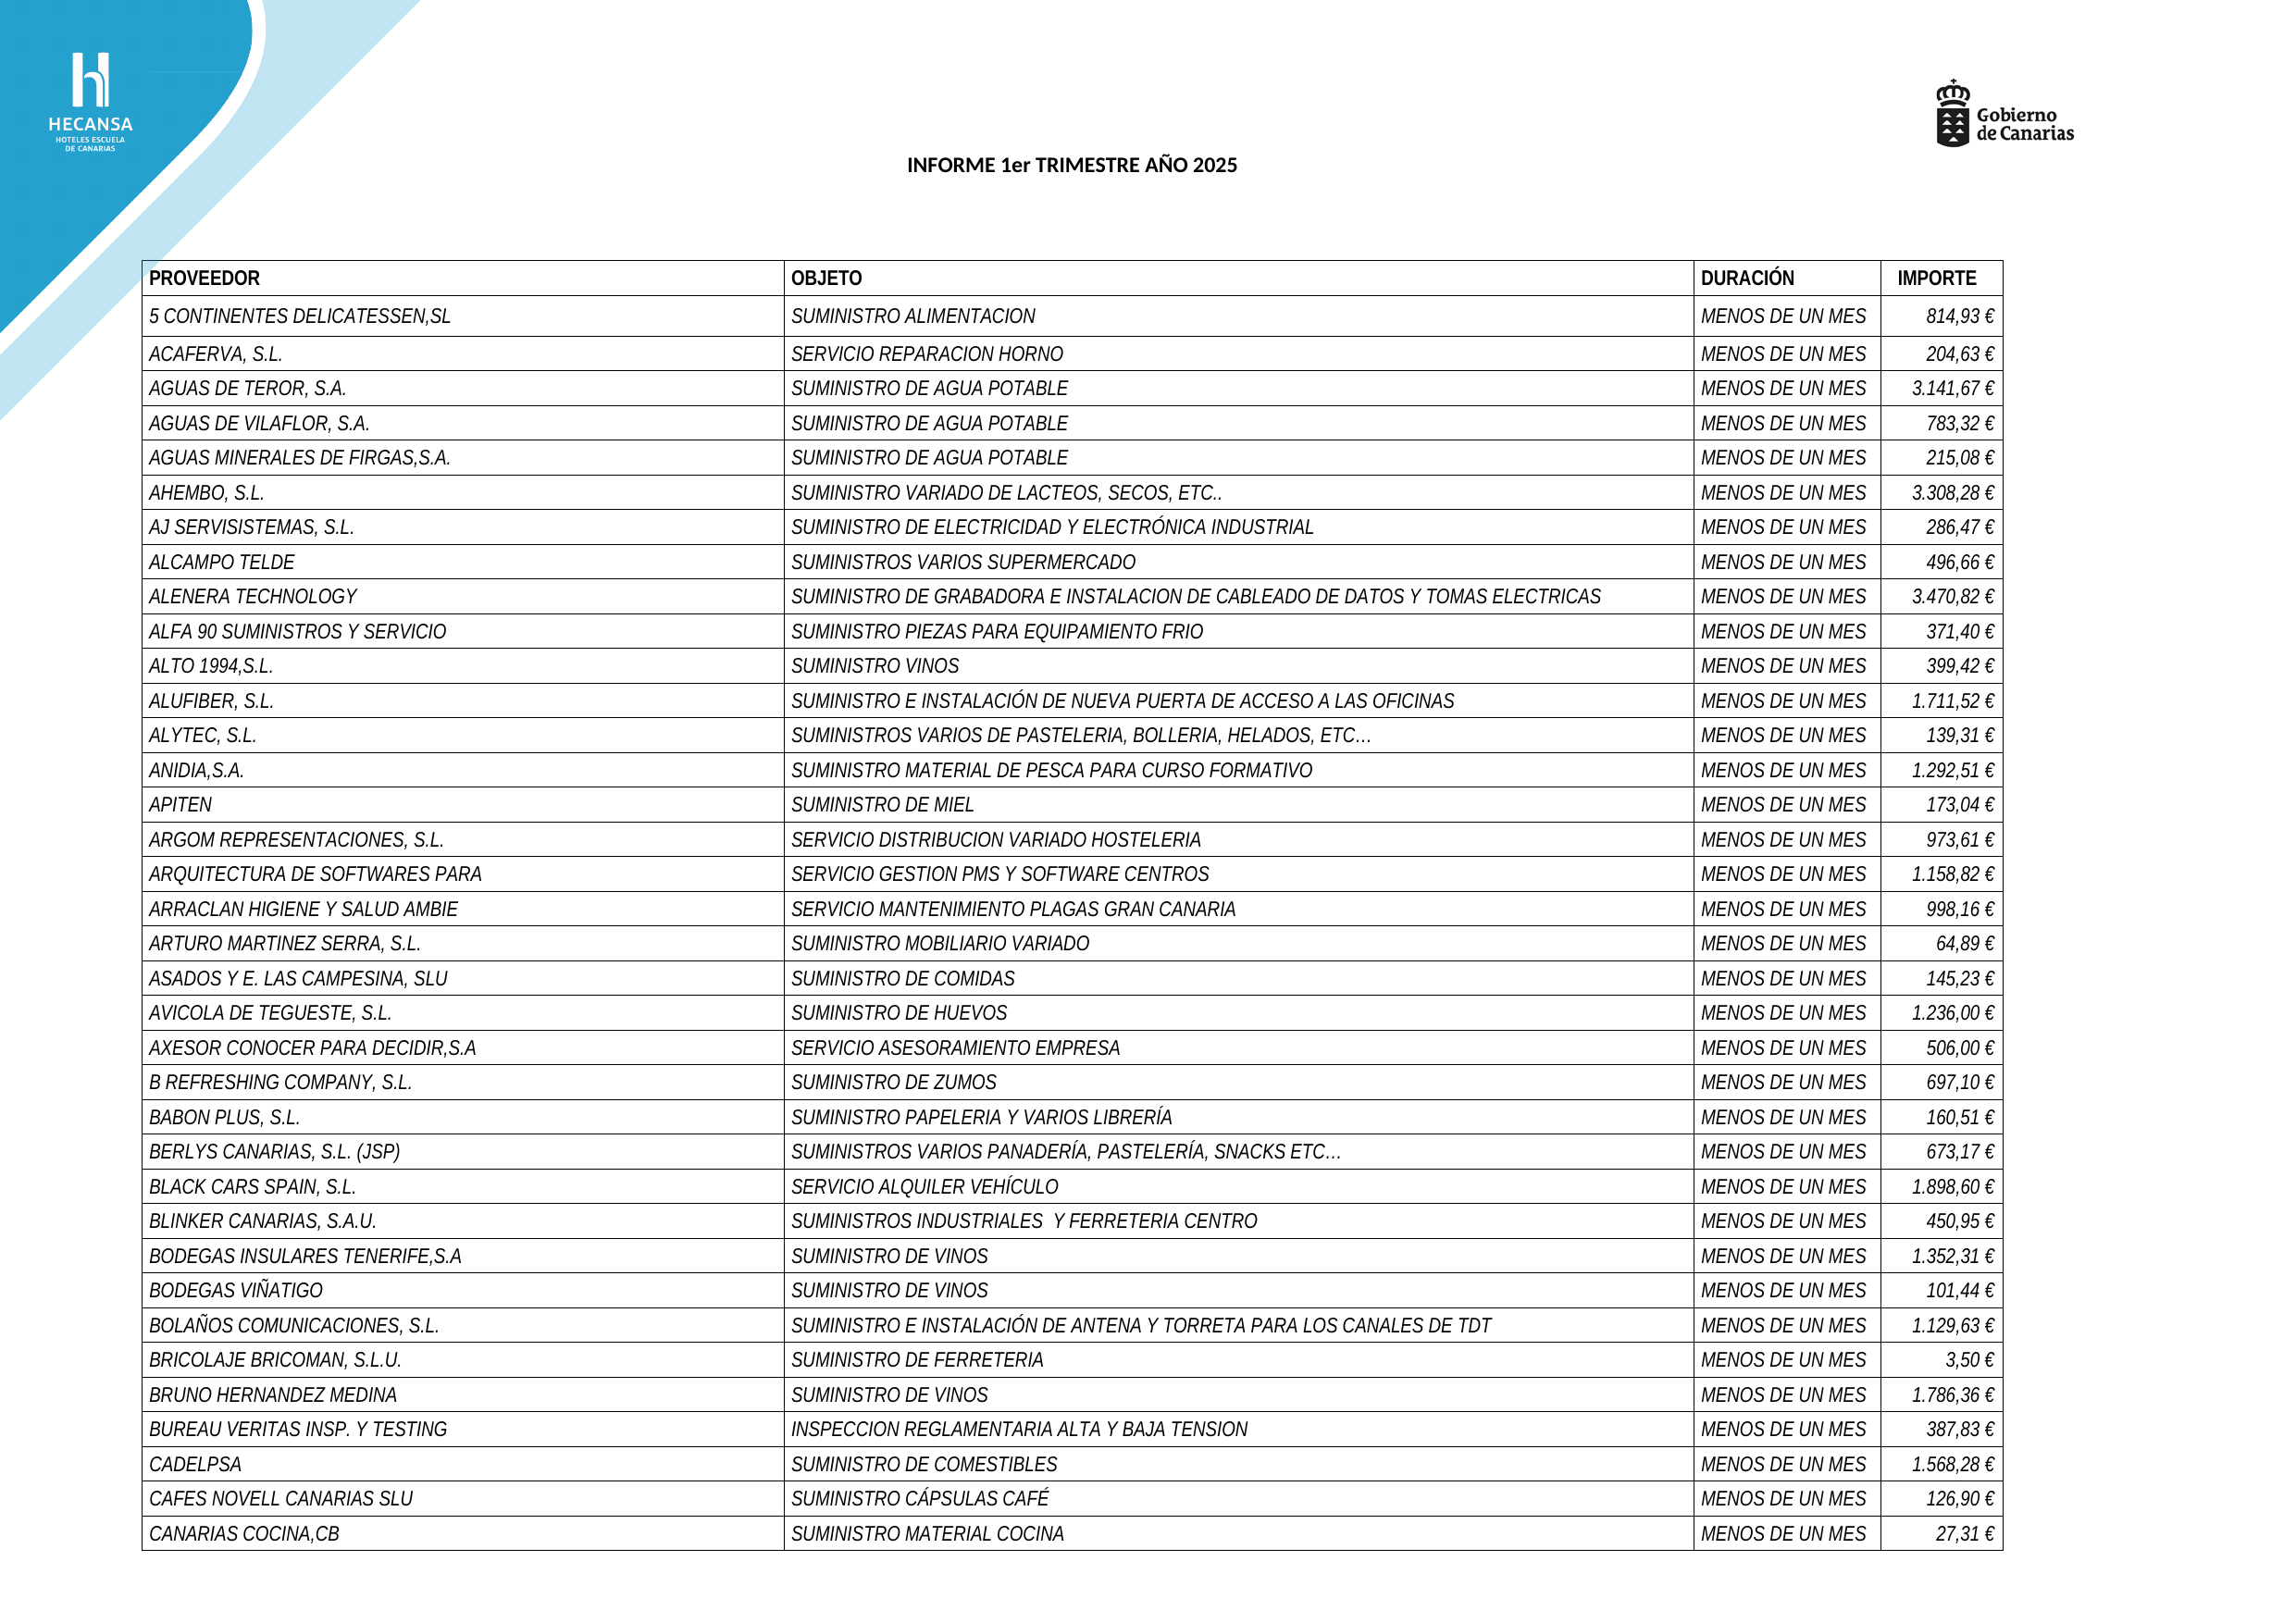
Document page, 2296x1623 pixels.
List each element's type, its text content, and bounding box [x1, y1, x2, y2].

table_cell AHEMBO, S.L. [143, 476, 784, 509]
table_cell 1.129,63 € [1881, 1308, 2003, 1342]
table_cell MENOS DE UN MES [1694, 1447, 1880, 1481]
table_cell SUMINISTRO MATERIAL COCINA [785, 1517, 1694, 1550]
table_cell SUMINISTRO DE VINOS [785, 1273, 1694, 1307]
table_cell SUMINISTRO DE AGUA POTABLE [785, 440, 1694, 474]
table_cell 204,63 € [1881, 337, 2003, 370]
table_cell 215,08 € [1881, 440, 2003, 474]
table_cell 814,93 € [1881, 296, 2003, 335]
table_cell SUMINISTRO DE COMESTIBLES [785, 1447, 1694, 1481]
table_cell CAFES NOVELL CANARIAS SLU [143, 1481, 784, 1515]
table_cell 3,50 € [1881, 1343, 2003, 1376]
table_cell SUMINISTRO DE VINOS [785, 1378, 1694, 1411]
table_cell SUMINISTRO DE COMIDAS [785, 961, 1694, 995]
table_cell SUMINISTRO DE HUEVOS [785, 996, 1694, 1029]
table_cell MENOS DE UN MES [1694, 1517, 1880, 1550]
table_cell SUMINISTROS VARIOS SUPERMERCADO [785, 545, 1694, 578]
table_cell MENOS DE UN MES [1694, 476, 1880, 509]
table_cell 506,00 € [1881, 1031, 2003, 1064]
table_cell SUMINISTRO DE AGUA POTABLE [785, 406, 1694, 440]
table_cell AVICOLA DE TEGUESTE, S.L. [143, 996, 784, 1029]
table_cell 399,42 € [1881, 649, 2003, 682]
table_cell 126,90 € [1881, 1481, 2003, 1515]
table_cell AGUAS DE VILAFLOR, S.A. [143, 406, 784, 440]
table_cell MENOS DE UN MES [1694, 579, 1880, 613]
table_cell SUMINISTRO DE AGUA POTABLE [785, 371, 1694, 404]
table_cell 973,61 € [1881, 823, 2003, 856]
table_cell CANARIAS COCINA,CB [143, 1517, 784, 1550]
table_cell MENOS DE UN MES [1694, 684, 1880, 717]
table_cell 139,31 € [1881, 718, 2003, 751]
table_cell SUMINISTRO MOBILIARIO VARIADO [785, 926, 1694, 960]
table_cell AGUAS MINERALES DE FIRGAS,S.A. [143, 440, 784, 474]
table_cell 160,51 € [1881, 1100, 2003, 1134]
table_cell MENOS DE UN MES [1694, 1481, 1880, 1515]
table_cell SERVICIO GESTION PMS Y SOFTWARE CENTROS [785, 857, 1694, 890]
table_cell MENOS DE UN MES [1694, 510, 1880, 543]
table_cell BLINKER CANARIAS, S.A.U. [143, 1204, 784, 1237]
table_cell MENOS DE UN MES [1694, 545, 1880, 578]
table_cell 5 CONTINENTES DELICATESSEN,SL [143, 296, 784, 335]
table_cell MENOS DE UN MES [1694, 892, 1880, 925]
table_cell SUMINISTRO DE FERRETERIA [785, 1343, 1694, 1376]
table_cell ARTURO MARTINEZ SERRA, S.L. [143, 926, 784, 960]
table_cell SUMINISTRO PIEZAS PARA EQUIPAMIENTO FRIO [785, 614, 1694, 648]
table_cell SUMINISTRO DE VINOS [785, 1239, 1694, 1272]
table_cell ALFA 90 SUMINISTROS Y SERVICIO [143, 614, 784, 648]
table_cell BLACK CARS SPAIN, S.L. [143, 1170, 784, 1203]
table_cell SUMINISTRO E INSTALACIÓN DE NUEVA PUERTA DE ACCESO A LAS OFICINAS [785, 684, 1694, 717]
table_cell 998,16 € [1881, 892, 2003, 925]
table_cell MENOS DE UN MES [1694, 1134, 1880, 1168]
table_cell ALCAMPO TELDE [143, 545, 784, 578]
table_cell MENOS DE UN MES [1694, 926, 1880, 960]
table_cell 3.141,67 € [1881, 371, 2003, 404]
table_cell 64,89 € [1881, 926, 2003, 960]
table_cell SUMINISTRO DE ZUMOS [785, 1065, 1694, 1098]
table_cell 1.898,60 € [1881, 1170, 2003, 1203]
table_cell ALUFIBER, S.L. [143, 684, 784, 717]
table_cell ARRACLAN HIGIENE Y SALUD AMBIE [143, 892, 784, 925]
table_cell AJ SERVISISTEMAS, S.L. [143, 510, 784, 543]
table_cell 673,17 € [1881, 1134, 2003, 1168]
table_cell MENOS DE UN MES [1694, 1412, 1880, 1445]
table_cell BABON PLUS, S.L. [143, 1100, 784, 1134]
table_cell 286,47 € [1881, 510, 2003, 543]
table_cell SUMINISTRO DE ELECTRICIDAD Y ELECTRÓNICA INDUSTRIAL [785, 510, 1694, 543]
table_cell BRUNO HERNANDEZ MEDINA [143, 1378, 784, 1411]
table_cell BODEGAS VIÑATIGO [143, 1273, 784, 1307]
table_header DURACIÓN [1694, 261, 1880, 295]
table_cell 27,31 € [1881, 1517, 2003, 1550]
table_cell BRICOLAJE BRICOMAN, S.L.U. [143, 1343, 784, 1376]
table_cell MENOS DE UN MES [1694, 649, 1880, 682]
table_cell MENOS DE UN MES [1694, 857, 1880, 890]
table_cell 1.711,52 € [1881, 684, 2003, 717]
table_cell SUMINISTROS INDUSTRIALES Y FERRETERIA CENTRO [785, 1204, 1694, 1237]
table_cell APITEN [143, 787, 784, 821]
table_cell 1.786,36 € [1881, 1378, 2003, 1411]
table_cell SUMINISTRO MATERIAL DE PESCA PARA CURSO FORMATIVO [785, 753, 1694, 787]
table_cell SUMINISTRO VARIADO DE LACTEOS, SECOS, ETC.. [785, 476, 1694, 509]
table_cell SUMINISTRO ALIMENTACION [785, 296, 1694, 335]
table_cell B REFRESHING COMPANY, S.L. [143, 1065, 784, 1098]
table_cell SUMINISTRO VINOS [785, 649, 1694, 682]
table_cell AXESOR CONOCER PARA DECIDIR,S.A [143, 1031, 784, 1064]
table_cell SUMINISTRO DE MIEL [785, 787, 1694, 821]
table_cell SERVICIO DISTRIBUCION VARIADO HOSTELERIA [785, 823, 1694, 856]
table_cell 1.292,51 € [1881, 753, 2003, 787]
table_cell MENOS DE UN MES [1694, 961, 1880, 995]
table_cell ANIDIA,S.A. [143, 753, 784, 787]
table_cell 496,66 € [1881, 545, 2003, 578]
table_cell MENOS DE UN MES [1694, 1343, 1880, 1376]
table_cell 697,10 € [1881, 1065, 2003, 1098]
table_cell ARQUITECTURA DE SOFTWARES PARA [143, 857, 784, 890]
table_cell MENOS DE UN MES [1694, 296, 1880, 335]
table_cell ASADOS Y E. LAS CAMPESINA, SLU [143, 961, 784, 995]
table_header OBJETO [785, 261, 1694, 295]
table_cell 3.308,28 € [1881, 476, 2003, 509]
table_header IMPORTE [1881, 261, 2003, 295]
table_cell ALENERA TECHNOLOGY [143, 579, 784, 613]
table_cell 1.352,31 € [1881, 1239, 2003, 1272]
table_cell 1.236,00 € [1881, 996, 2003, 1029]
table_cell BUREAU VERITAS INSP. Y TESTING [143, 1412, 784, 1445]
table_cell SERVICIO REPARACION HORNO [785, 337, 1694, 370]
table_cell SUMINISTRO DE GRABADORA E INSTALACION DE CABLEADO DE DATOS Y TOMAS ELECTRICAS [785, 579, 1694, 613]
table_cell SUMINISTRO CÁPSULAS CAFÉ [785, 1481, 1694, 1515]
table_cell CADELPSA [143, 1447, 784, 1481]
table_cell 145,23 € [1881, 961, 2003, 995]
table_cell SUMINISTROS VARIOS PANADERÍA, PASTELERÍA, SNACKS ETC… [785, 1134, 1694, 1168]
table_cell MENOS DE UN MES [1694, 753, 1880, 787]
table_cell 450,95 € [1881, 1204, 2003, 1237]
table_cell BOLAÑOS COMUNICACIONES, S.L. [143, 1308, 784, 1342]
table_cell MENOS DE UN MES [1694, 614, 1880, 648]
table_cell MENOS DE UN MES [1694, 718, 1880, 751]
table_cell BERLYS CANARIAS, S.L. (JSP) [143, 1134, 784, 1168]
table_cell MENOS DE UN MES [1694, 1308, 1880, 1342]
table_cell 3.470,82 € [1881, 579, 2003, 613]
table_cell AGUAS DE TEROR, S.A. [143, 371, 784, 404]
table_cell MENOS DE UN MES [1694, 1100, 1880, 1134]
table_cell INSPECCION REGLAMENTARIA ALTA Y BAJA TENSION [785, 1412, 1694, 1445]
table_cell MENOS DE UN MES [1694, 1273, 1880, 1307]
table_header PROVEEDOR [143, 261, 784, 295]
table_cell ACAFERVA, S.L. [143, 337, 784, 370]
table_cell MENOS DE UN MES [1694, 371, 1880, 404]
table_cell 173,04 € [1881, 787, 2003, 821]
table_cell MENOS DE UN MES [1694, 337, 1880, 370]
table_cell MENOS DE UN MES [1694, 787, 1880, 821]
table_cell ARGOM REPRESENTACIONES, S.L. [143, 823, 784, 856]
table_cell 1.568,28 € [1881, 1447, 2003, 1481]
table_cell MENOS DE UN MES [1694, 1031, 1880, 1064]
table_cell SERVICIO ASESORAMIENTO EMPRESA [785, 1031, 1694, 1064]
table_cell SERVICIO MANTENIMIENTO PLAGAS GRAN CANARIA [785, 892, 1694, 925]
table_cell SUMINISTROS VARIOS DE PASTELERIA, BOLLERIA, HELADOS, ETC… [785, 718, 1694, 751]
table_cell 101,44 € [1881, 1273, 2003, 1307]
table_cell MENOS DE UN MES [1694, 1065, 1880, 1098]
table_cell BODEGAS INSULARES TENERIFE,S.A [143, 1239, 784, 1272]
table_cell MENOS DE UN MES [1694, 996, 1880, 1029]
table_cell SUMINISTRO PAPELERIA Y VARIOS LIBRERÍA [785, 1100, 1694, 1134]
table_cell MENOS DE UN MES [1694, 440, 1880, 474]
table_cell ALYTEC, S.L. [143, 718, 784, 751]
table_cell MENOS DE UN MES [1694, 1378, 1880, 1411]
table_cell 783,32 € [1881, 406, 2003, 440]
table_cell MENOS DE UN MES [1694, 1204, 1880, 1237]
table_cell MENOS DE UN MES [1694, 406, 1880, 440]
table_cell 371,40 € [1881, 614, 2003, 648]
table_cell MENOS DE UN MES [1694, 823, 1880, 856]
table_cell MENOS DE UN MES [1694, 1239, 1880, 1272]
table_cell 1.158,82 € [1881, 857, 2003, 890]
table_cell SERVICIO ALQUILER VEHÍCULO [785, 1170, 1694, 1203]
table_cell SUMINISTRO E INSTALACIÓN DE ANTENA Y TORRETA PARA LOS CANALES DE TDT [785, 1308, 1694, 1342]
table_cell MENOS DE UN MES [1694, 1170, 1880, 1203]
table_cell ALTO 1994,S.L. [143, 649, 784, 682]
table_cell 387,83 € [1881, 1412, 2003, 1445]
